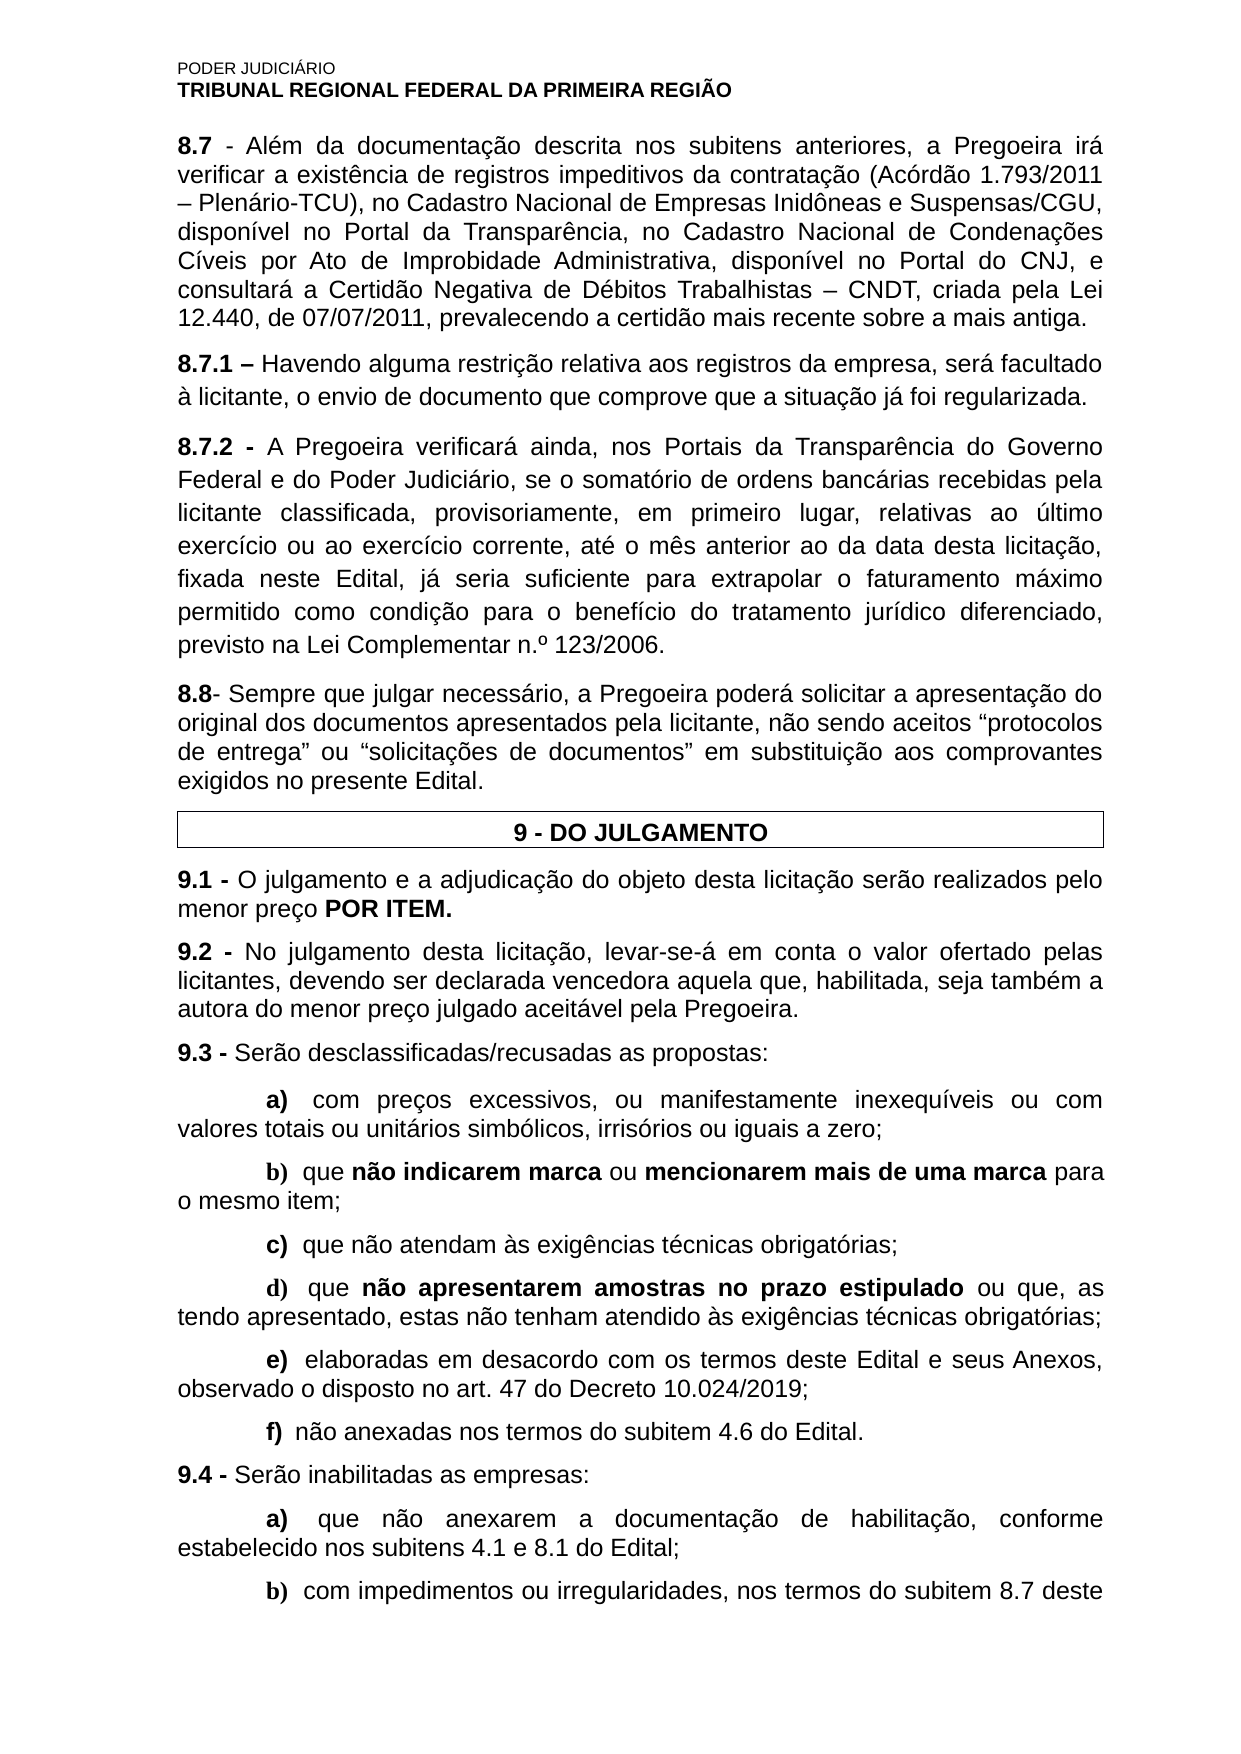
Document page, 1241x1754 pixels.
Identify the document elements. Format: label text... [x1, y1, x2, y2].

list elaboradas em desacordo com os termos deste Edital e seus Anexos, observado o disposto no art. 47 do Decreto 10.024/2019; [177, 1345, 1104, 1403]
list que não anexarem a documentação de habilitação, conforme estabelecido nos subitens 4.1 e 8.1 do Edital; [177, 1504, 1104, 1561]
text 9.1 - O julgamento e a adjudicação do objeto desta licitação serão realizados pelo menor preço POR ITEM. [177, 865, 1104, 922]
list que não atendam às exigências técnicas obrigatórias; [177, 1229, 1104, 1258]
list com impedimentos ou irregularidades, nos termos do subitem 8.7 deste [177, 1576, 1104, 1605]
text 8.7 - Além da documentação descrita nos subitens anteriores, a Pregoeira irá verificar a existência de registros impeditivos da contratação (Acórdão 1.793/2011 – Plenário-TCU), no Cadastro Nacional de Empresas Inidôneas e Suspensas/CGU, disponível no Portal da Transparência, no Cadastro Nacional de Condenações Cíveis por Ato de Improbidade Administrativa, disponível no Portal do CNJ, e consultará a Certidão Negativa de Débitos Trabalhistas – CNDT, criada pela Lei 12.440, de 07/07/2011, prevalecendo a certidão mais recente sobre a mais antiga. [177, 131, 1104, 332]
text 8.7.1 – Havendo alguma restrição relativa aos registros da empresa, será facultado à licitante, o envio de documento que comprove que a situação já foi regularizada. [177, 349, 1104, 411]
text 8.7.2 - A Pregoeira verificará ainda, nos Portais da Transparência do Governo Federal e do Poder Judiciário, se o somatório de ordens bancárias recebidas pela licitante classificada, provisoriamente, em primeiro lugar, relativas ao último exercício ou ao exercício corrente, até o mês anterior ao da data desta licitação, fixada neste Edital, já seria suficiente para extrapolar o faturamento máximo permitido como condição para o benefício do tratamento jurídico diferenciado, previsto na Lei Complementar n.º 123/2006. [177, 432, 1104, 658]
text 9.3 - Serão desclassificadas/recusadas as propostas: [177, 1038, 1104, 1066]
list que não indicarem marca ou mencionarem mais de uma marca para o mesmo item; [177, 1157, 1104, 1215]
list com preços excessivos, ou manifestamente inexequíveis ou com valores totais ou unitários simbólicos, irrisórios ou iguais a zero; [177, 1085, 1104, 1143]
text 9.2 - No julgamento desta licitação, levar-se-á em conta o valor ofertado pelas licitantes, devendo ser declarada vencedora aquela que, habilitada, seja também a autora do menor preço julgado aceitável pela Pregoeira. [177, 937, 1104, 1023]
list que não apresentarem amostras no prazo estipulado ou que, as tendo apresentado, estas não tenham atendido às exigências técnicas obrigatórias; [177, 1273, 1104, 1331]
text 9.4 - Serão inabilitadas as empresas: [177, 1461, 1104, 1489]
list não anexadas nos termos do subitem 4.6 do Edital. [177, 1417, 1104, 1446]
text 9 - DO JULGAMENTO [178, 812, 1103, 847]
text 8.8- Sempre que julgar necessário, a Pregoeira poderá solicitar a apresentação do original dos documentos apresentados pela licitante, não sendo aceitos “protocolos de entrega” ou “solicitações de documentos” em substituição aos comprovantes exigidos no presente Edital. [177, 679, 1104, 794]
